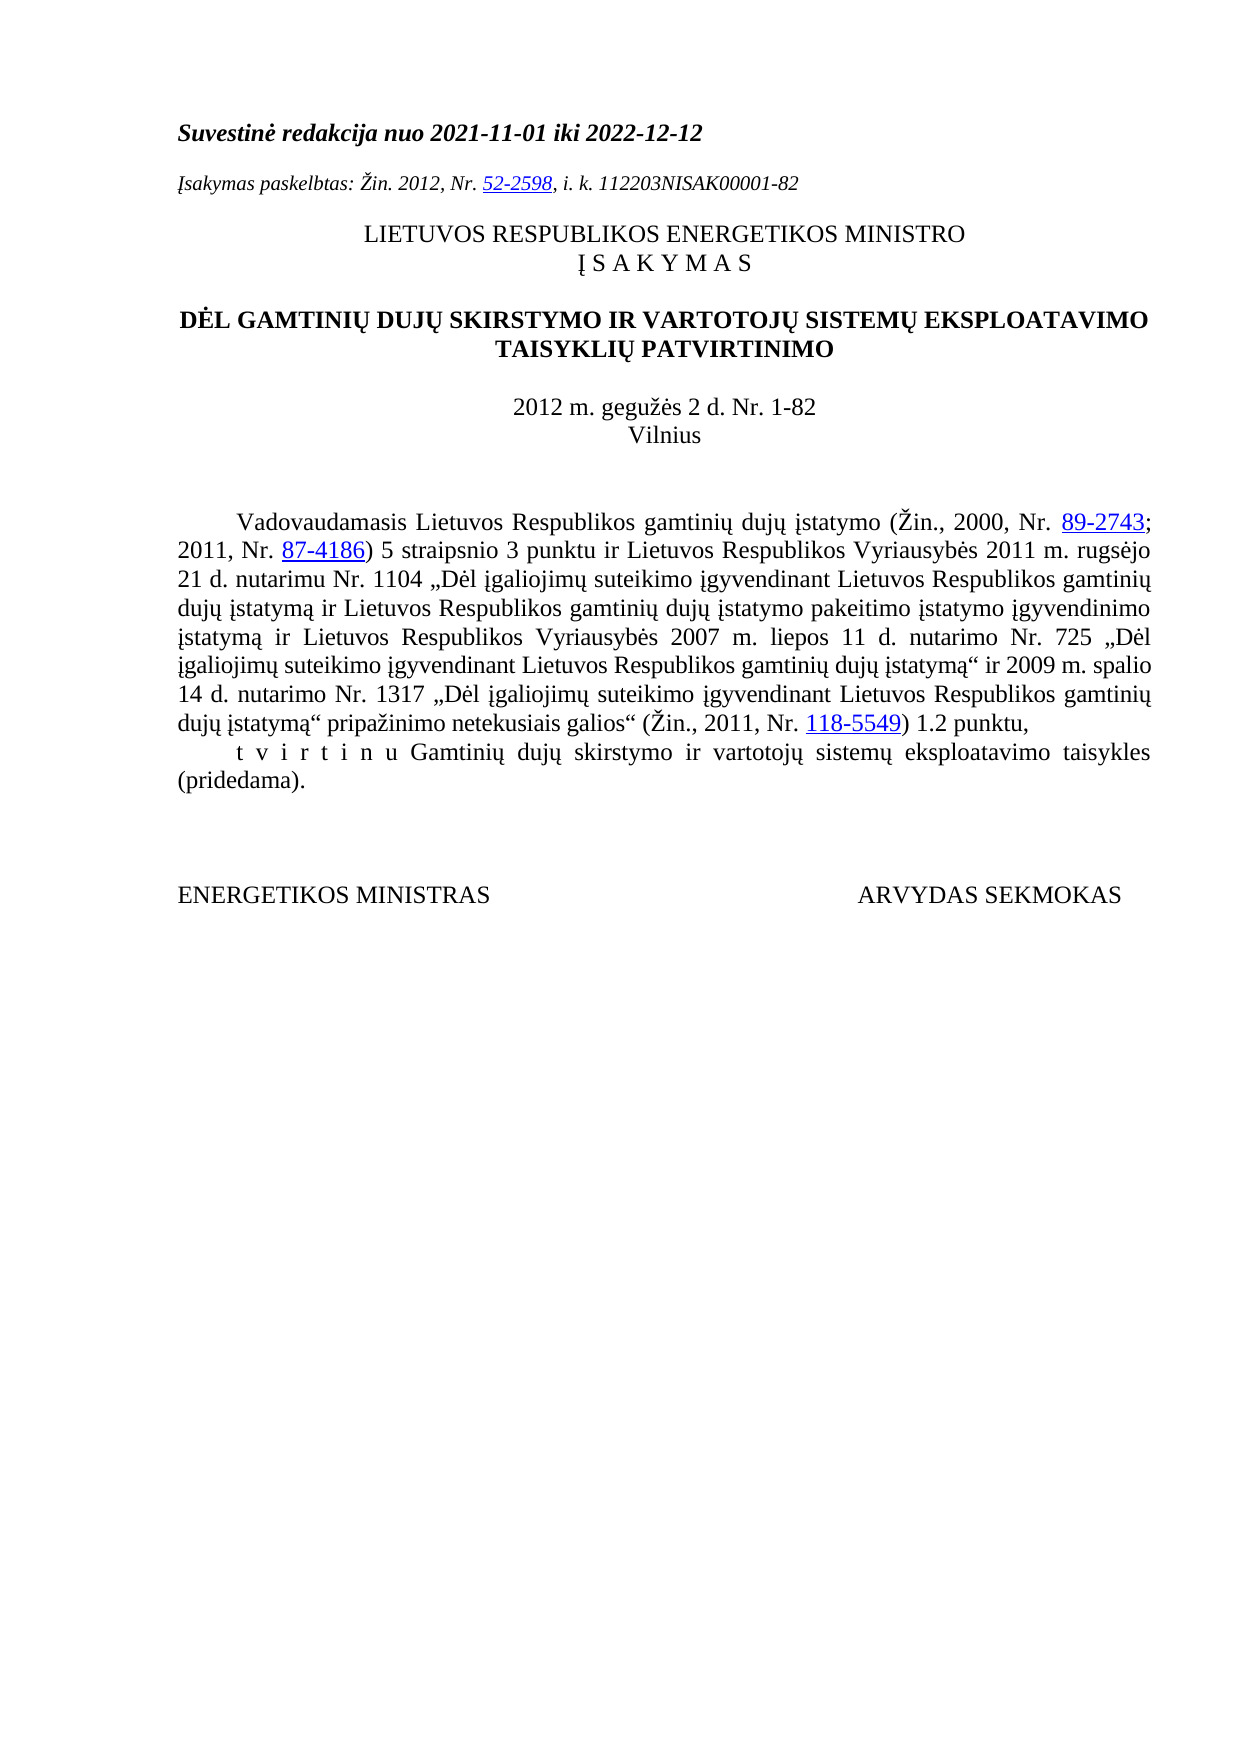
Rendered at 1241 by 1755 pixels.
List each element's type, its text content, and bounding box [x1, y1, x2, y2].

text Suvestinė redakcija nuo 2021-11-01 iki 2022-12-12 [177, 118, 1152, 147]
text DĖL Gamtinių dujų skirstymo ir vartotojų sistemų eksploatavimo TAISYKLIŲ PATVIRTINIMO [177, 305, 1152, 363]
text Įsakymas paskelbtas: Žin. 2012, Nr. 52-2598, i. k. 112203NISAK00001-82 [177, 171, 1152, 195]
text Vilnius [177, 420, 1152, 449]
text į s a k y m a s [177, 248, 1152, 277]
text Energetikos ministras Arvydas Sekmokas [177, 880, 1152, 909]
text 2012 m. gegužės 2 d. Nr. 1-82 [177, 392, 1152, 420]
text t v i r t i n u Gamtinių dujų skirstymo ir vartotojų sistemų eksploatavimo taisykles (pridedama). [177, 737, 1152, 794]
text LIETUVOS RESPUBLIKOS ENERGETIKOS MINISTRO [177, 219, 1152, 248]
text Vadovaudamasis Lietuvos Respublikos gamtinių dujų įstatymo (Žin., 2000, Nr. 89-2743; 2011, Nr. 87-4186) 5 straipsnio 3 punktu ir Lietuvos Respublikos Vyriausybės 2011 m. rugsėjo 21 d. nutarimu Nr. 1104 „Dėl įgaliojimų suteikimo įgyvendinant Lietuvos Respublikos gamtinių dujų įstatymą ir Lietuvos Respublikos gamtinių dujų įstatymo pakeitimo įstatymo įgyvendinimo įstatymą ir Lietuvos Respublikos Vyriausybės 2007 m. liepos 11 d. nutarimo Nr. 725 „Dėl įgaliojimų suteikimo įgyvendinant Lietuvos Respublikos gamtinių dujų įstatymą“ ir 2009 m. spalio 14 d. nutarimo Nr. 1317 „Dėl įgaliojimų suteikimo įgyvendinant Lietuvos Respublikos gamtinių dujų įstatymą“ pripažinimo netekusiais galios“ (Žin., 2011, Nr. 118-5549) 1.2 punktu, [177, 507, 1152, 737]
